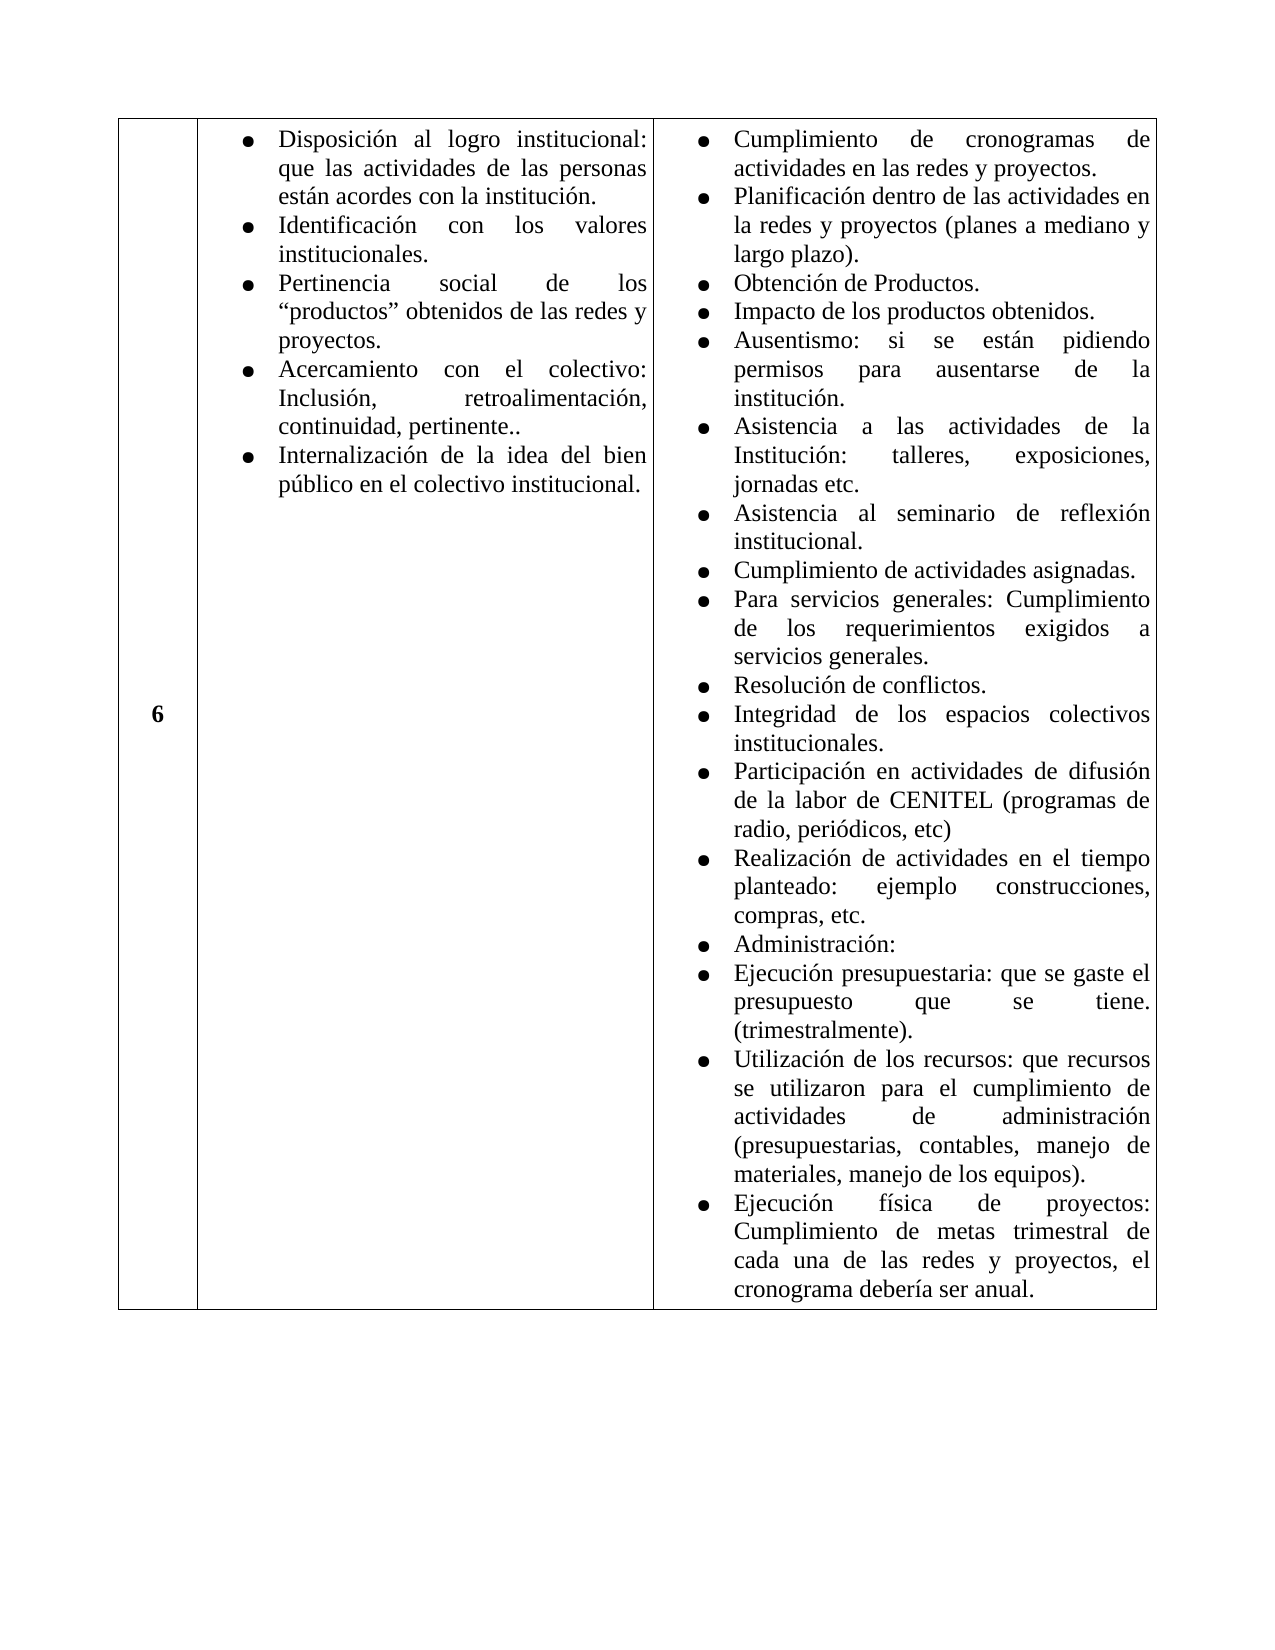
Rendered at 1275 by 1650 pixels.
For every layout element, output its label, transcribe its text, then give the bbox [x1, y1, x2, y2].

table_cell Disposición al logro institucional: que las actividades de las personas están acordes con la institución. Identificación con los valores institucionales. Pertinencia social de los “productos” obtenidos de las redes y proyectos. Acercamiento con el colectivo: Inclusión, retroalimentación, continuidad, pertinente.. Internalización de la idea del bien público en el colectivo institucional. [198, 119, 653, 1308]
table_cell Cumplimiento de cronogramas de actividades en las redes y proyectos. Planificación dentro de las actividades en la redes y proyectos (planes a mediano y largo plazo). Obtención de Productos. Impacto de los productos obtenidos. Ausentismo: si se están pidiendo permisos para ausentarse de la institución. Asistencia a las actividades de la Institución: talleres, exposiciones, jornadas etc. Asistencia al seminario de reflexión institucional. Cumplimiento de actividades asignadas. Para servicios generales: Cumplimiento de los requerimientos exigidos a servicios generales. Resolución de conflictos. Integridad de los espacios colectivos institucionales. Participación en actividades de difusión de la labor de CENITEL (programas de radio, periódicos, etc) Realización de actividades en el tiempo planteado: ejemplo construcciones, compras, etc. Administración: Ejecución presupuestaria: que se gaste el presupuesto que se tiene.(trimestralmente). Utilización de los recursos: que recursos se utilizaron para el cumplimiento de actividades de administración (presupuestarias, contables, manejo de materiales, manejo de los equipos). Ejecución física de proyectos: Cumplimiento de metas trimestral de cada una de las redes y proyectos, el cronograma debería ser anual. [654, 119, 1156, 1308]
table_cell 6 [119, 119, 197, 1308]
